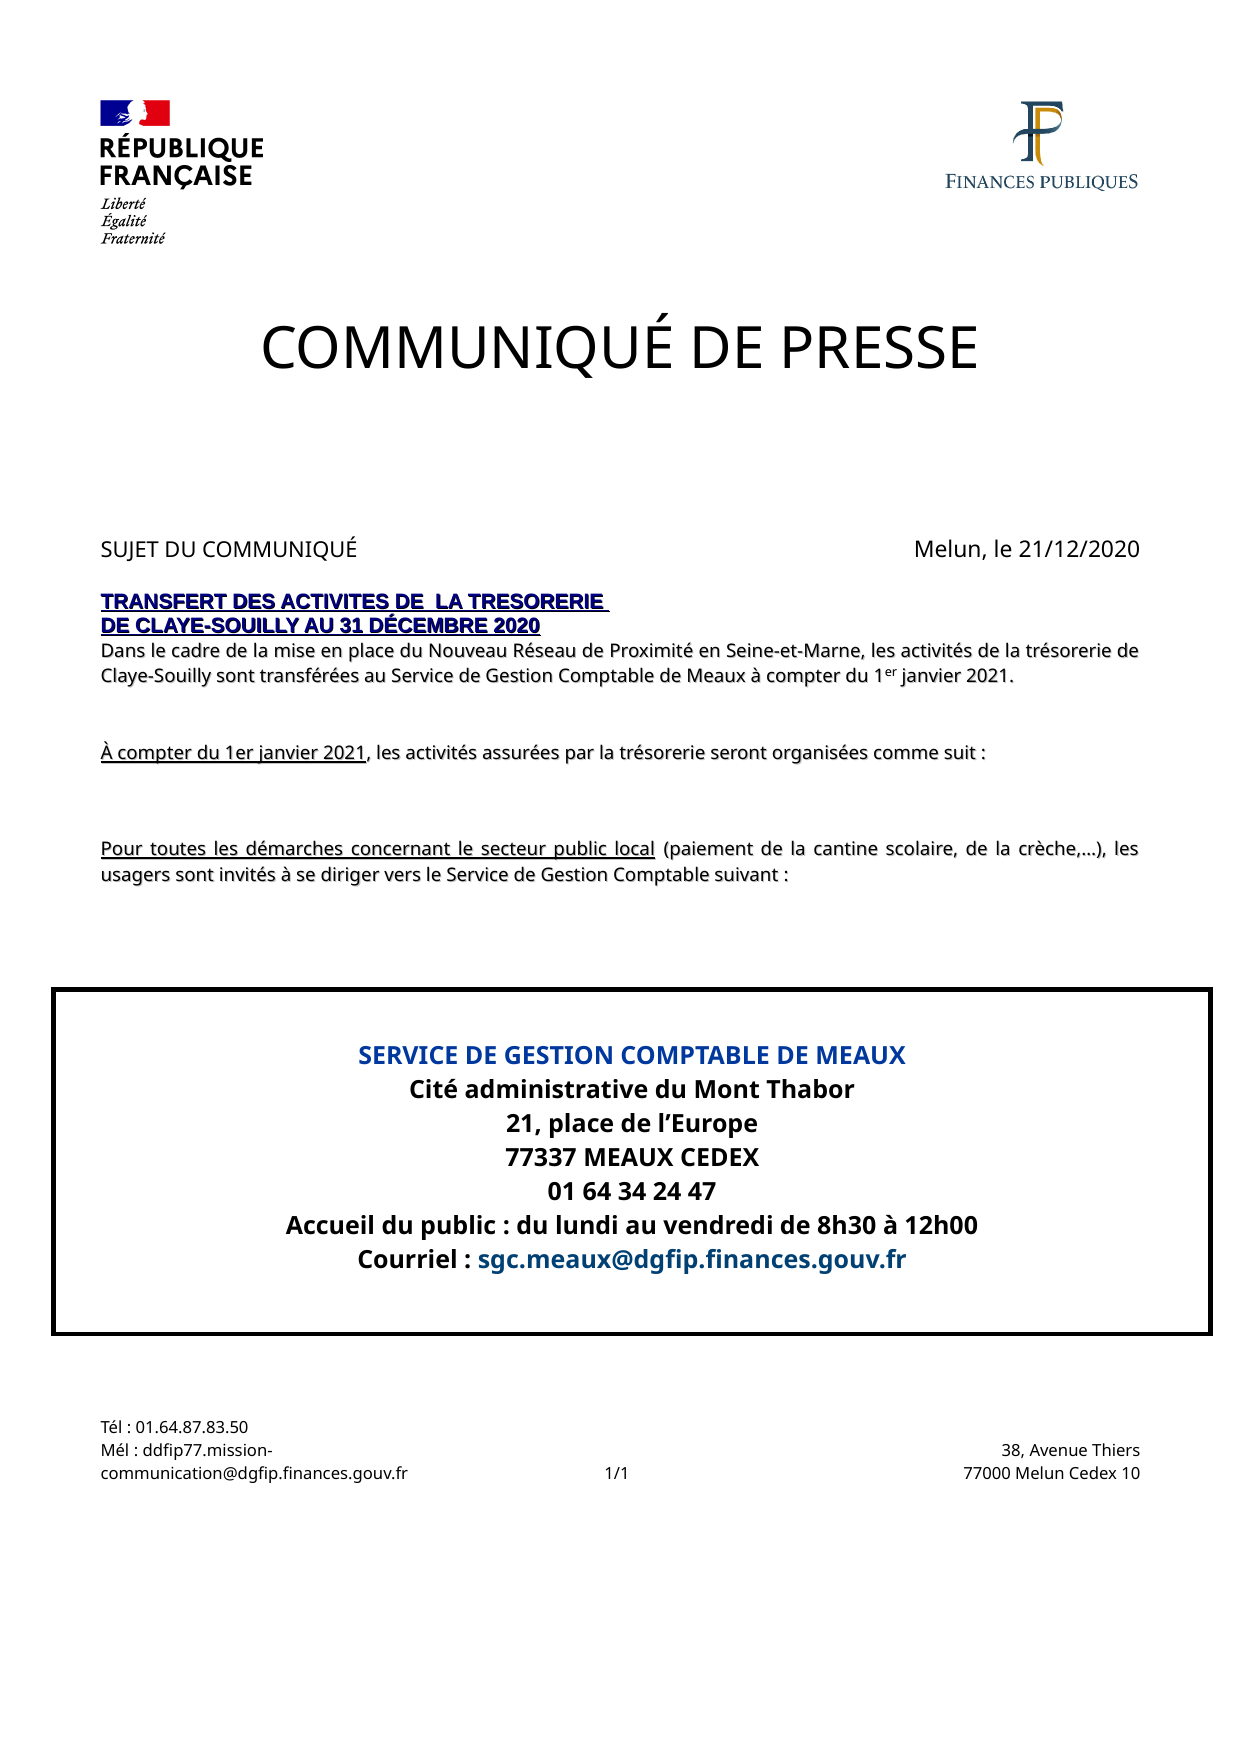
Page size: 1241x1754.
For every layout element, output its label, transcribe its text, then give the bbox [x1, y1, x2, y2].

table_header Tél : 01.64.87.83.50 Mél : ddfip77.mission-communication@dgfip.finances.gouv.fr [100, 1416, 566, 1484]
text COMMUNIQUÉ DE PRESSE [100, 306, 1140, 385]
table_header SUJET DU COMMUNIQUÉ [100, 533, 614, 564]
text Pour toutes les démarches concernant le secteur public local (paiement de la cantine scolaire, de la crèche,…), les usagers sont invités à se diriger vers le Service de Gestion Comptable suivant : [100, 836, 1140, 887]
text À compter du 1er janvier 2021, les activités assurées par la trésorerie seront organisées comme suit : [100, 739, 1140, 765]
table_header 1/1 [566, 1416, 667, 1484]
table_cell TRANSFERT DES ACTIVITES DE LA TRESORERIE DE CLAYE-SOUILLY AU 31 DÉCEMBRE 2020 [100, 564, 614, 637]
table_cell [615, 564, 1140, 637]
table_header SERVICE DE GESTION COMPTABLE DE MEAUX Cité administrative du Mont Thabor 21, place de l’Europe 77337 MEAUX CEDEX 01 64 34 24 47 Accueil du public : du lundi au vendredi de 8h30 à 12h00 Courriel : sgc.meaux@dgfip.finances.gouv.fr [56, 992, 1208, 1331]
table_header Melun, le 21/12/2020 [615, 533, 1140, 564]
table_header 38, Avenue Thiers 77000 Melun Cedex 10 [667, 1416, 1140, 1484]
text Dans le cadre de la mise en place du Nouveau Réseau de Proximité en Seine-et-Marne, les activités de la trésorerie de Claye-Souilly sont transférées au Service de Gestion Comptable de Meaux à compter du 1er janvier 2021. [100, 637, 1140, 688]
